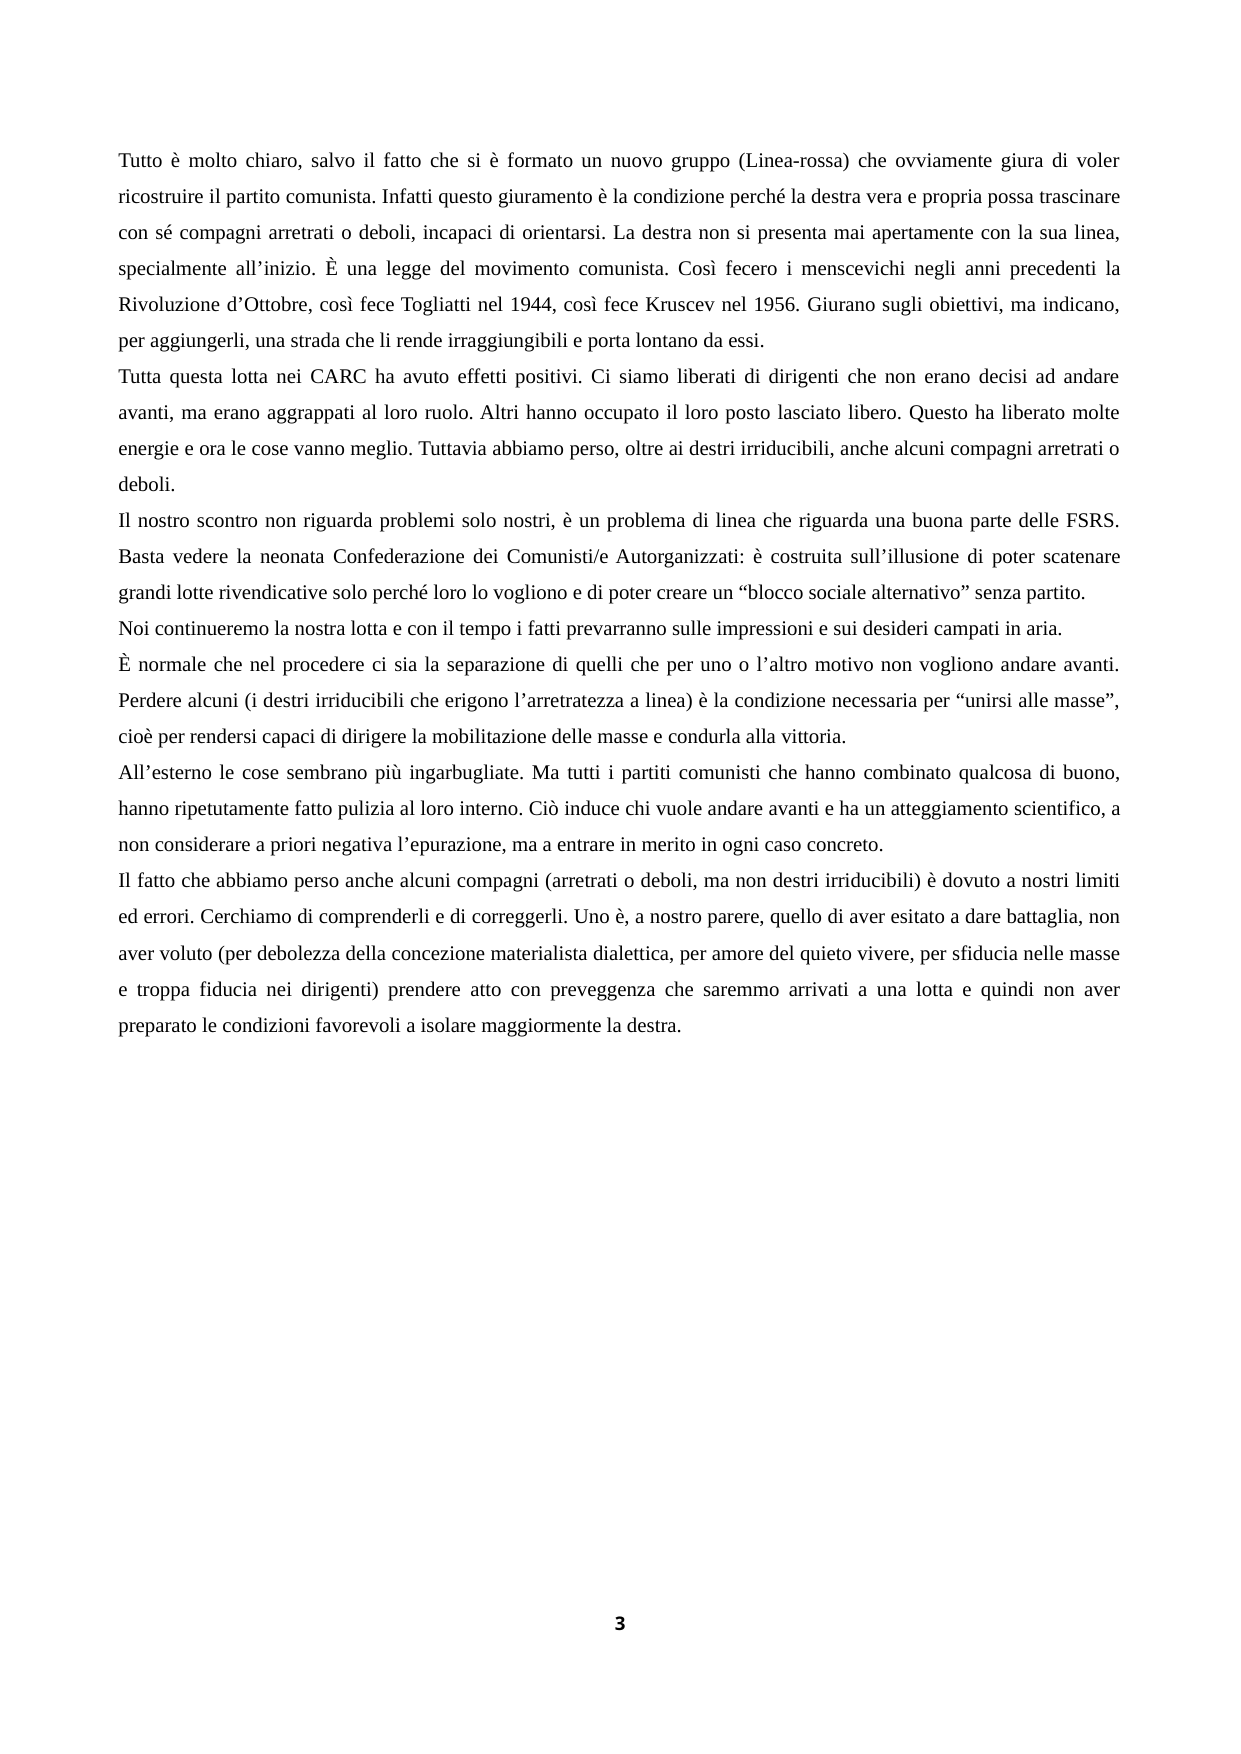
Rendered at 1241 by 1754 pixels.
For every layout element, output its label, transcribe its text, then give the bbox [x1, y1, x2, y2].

text Tutta questa lotta nei CARC ha avuto effetti positivi. Ci siamo liberati di dirigenti che non erano decisi ad andare avanti, ma erano aggrappati al loro ruolo. Altri hanno occupato il loro posto lasciato libero. Questo ha liberato molte energie e ora le cose vanno meglio. Tuttavia abbiamo perso, oltre ai destri irriducibili, anche alcuni compagni arretrati o deboli. [118, 364, 1122, 496]
text Il nostro scontro non riguarda problemi solo nostri, è un problema di linea che riguarda una buona parte delle FSRS. Basta vedere la neonata Confederazione dei Comunisti/e Autorganizzati: è costruita sull’illusione di poter scatenare grandi lotte rivendicative solo perché loro lo vogliono e di poter creare un “blocco sociale alternativo” senza partito. [118, 508, 1122, 604]
text All’esterno le cose sembrano più ingarbugliate. Ma tutti i partiti comunisti che hanno combinato qualcosa di buono, hanno ripetutamente fatto pulizia al loro interno. Ciò induce chi vuole andare avanti e ha un atteggiamento scientifico, a non considerare a priori negativa l’epurazione, ma a entrare in merito in ogni caso concreto. [118, 760, 1122, 856]
text È normale che nel procedere ci sia la separazione di quelli che per uno o l’altro motivo non vogliono andare avanti. Perdere alcuni (i destri irriducibili che erigono l’arretratezza a linea) è la condizione necessaria per “unirsi alle masse”, cioè per rendersi capaci di dirigere la mobilitazione delle masse e condurla alla vittoria. [118, 652, 1122, 748]
text Tutto è molto chiaro, salvo il fatto che si è formato un nuovo gruppo (Linea-rossa) che ovviamente giura di voler ricostruire il partito comunista. Infatti questo giuramento è la condizione perché la destra vera e propria possa trascinare con sé compagni arretrati o deboli, incapaci di orientarsi. La destra non si presenta mai apertamente con la sua linea, specialmente all’inizio. È una legge del movimento comunista. Così fecero i menscevichi negli anni precedenti la Rivoluzione d’Ottobre, così fece Togliatti nel 1944, così fece Kruscev nel 1956. Giurano sugli obiettivi, ma indicano, per aggiungerli, una strada che li rende irraggiungibili e porta lontano da essi. [118, 148, 1122, 352]
text Noi continueremo la nostra lotta e con il tempo i fatti prevarranno sulle impressioni e sui desideri campati in aria. [118, 616, 1122, 640]
text Il fatto che abbiamo perso anche alcuni compagni (arretrati o deboli, ma non destri irriducibili) è dovuto a nostri limiti ed errori. Cerchiamo di comprenderli e di correggerli. Uno è, a nostro parere, quello di aver esitato a dare battaglia, non aver voluto (per debolezza della concezione materialista dialettica, per amore del quieto vivere, per sfiducia nelle masse e troppa fiducia nei dirigenti) prendere atto con preveggenza che saremmo arrivati a una lotta e quindi non aver preparato le condizioni favorevoli a isolare maggiormente la destra. [118, 868, 1122, 1037]
